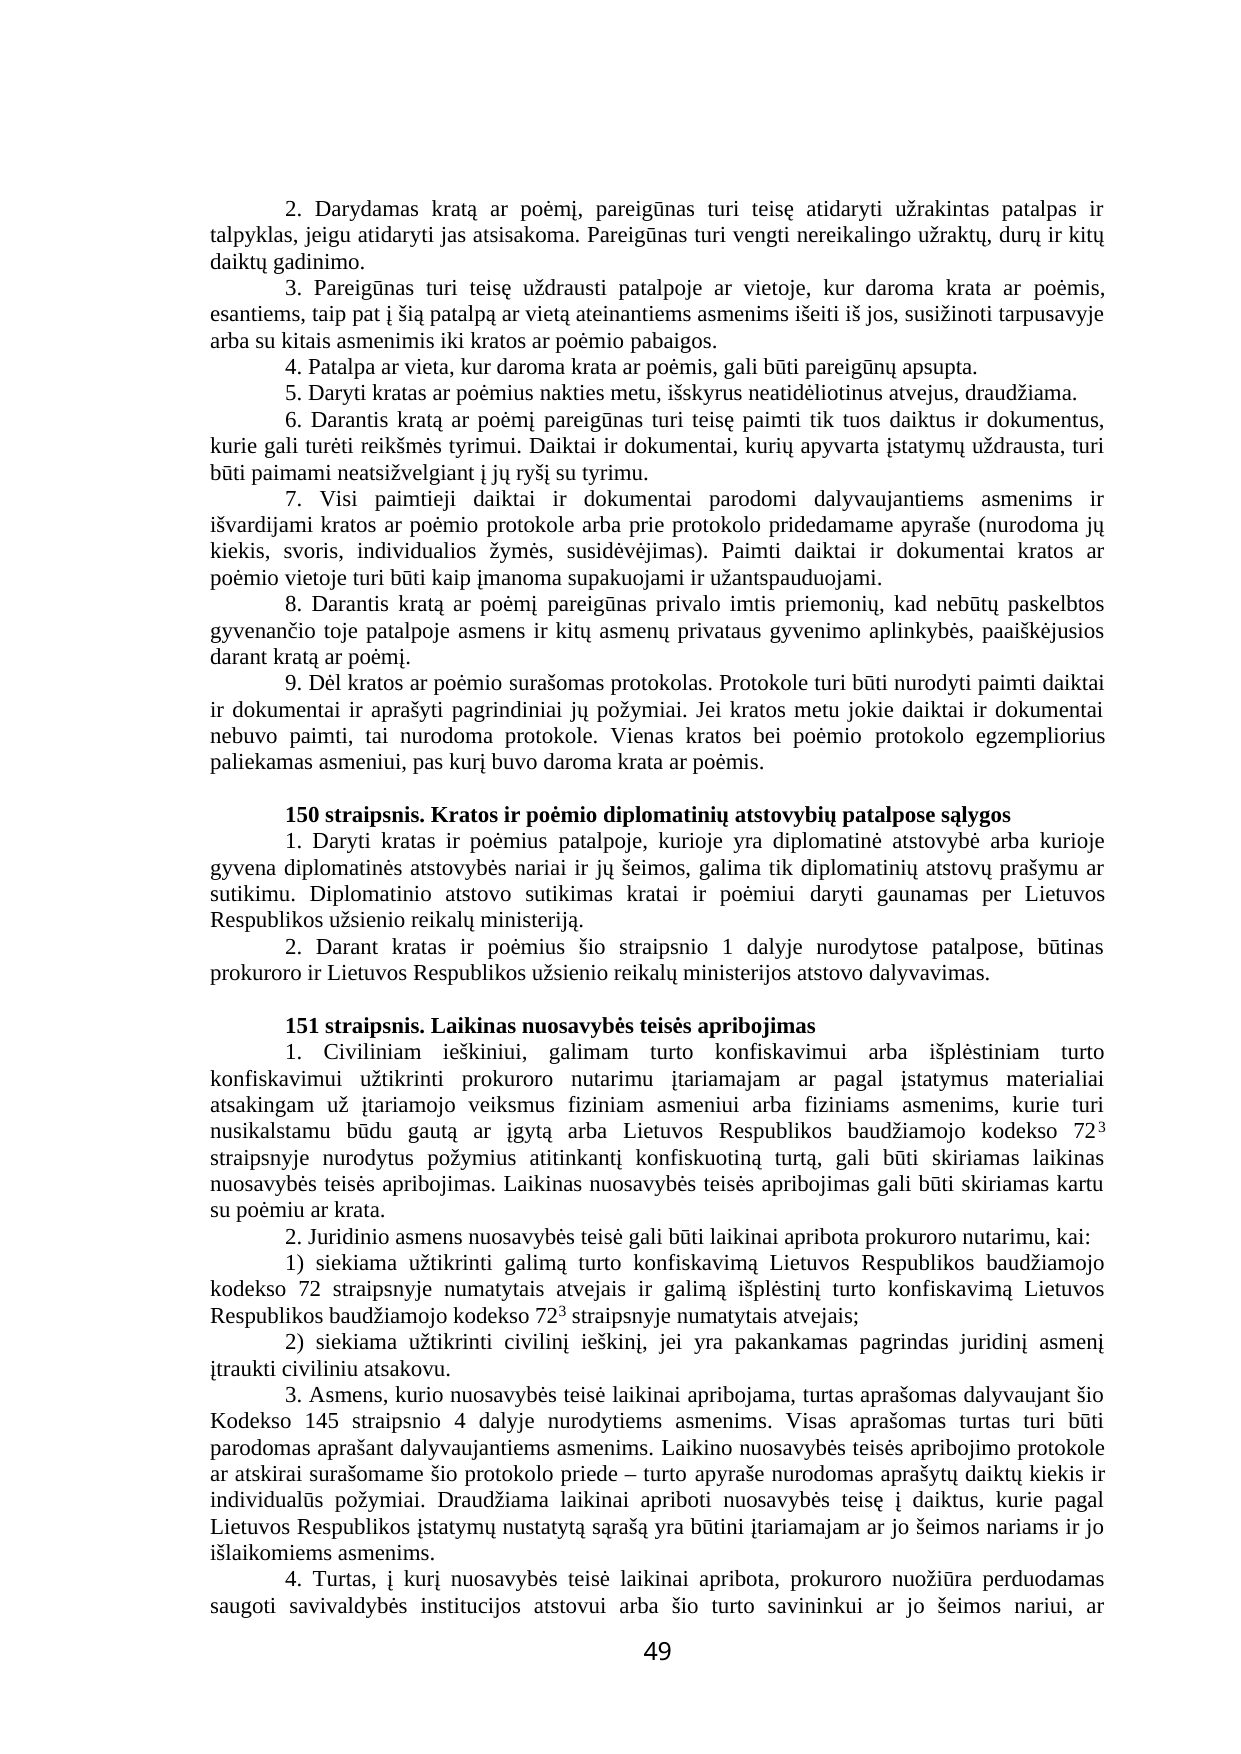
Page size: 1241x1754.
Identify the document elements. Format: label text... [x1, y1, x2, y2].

text 3. Pareigūnas turi teisę uždrausti patalpoje ar vietoje, kur daroma krata ar poėmis, esantiems, taip pat į šią patalpą ar vietą ateinantiems asmenims išeiti iš jos, susižinoti tarpusavyje arba su kitais asmenimis iki kratos ar poėmio pabaigos. [210, 274, 1106, 353]
text 150 straipsnis. Kratos ir poėmio diplomatinių atstovybių patalpose sąlygos [285, 801, 1106, 827]
text 1) siekiama užtikrinti galimą turto konfiskavimą Lietuvos Respublikos baudžiamojo kodekso 72 straipsnyje numatytais atvejais ir galimą išplėstinį turto konfiskavimą Lietuvos Respublikos baudžiamojo kodekso 723 straipsnyje numatytais atvejais; [210, 1249, 1106, 1328]
text 2. Darant kratas ir poėmius šio straipsnio 1 dalyje nurodytose patalpose, būtinas prokuroro ir Lietuvos Respublikos užsienio reikalų ministerijos atstovo dalyvavimas. [210, 933, 1106, 986]
text 151 straipsnis. Laikinas nuosavybės teisės apribojimas [210, 1012, 1106, 1038]
text 7. Visi paimtieji daiktai ir dokumentai parodomi dalyvaujantiems asmenims ir išvardijami kratos ar poėmio protokole arba prie protokolo pridedamame apyraše (nurodoma jų kiekis, svoris, individualios žymės, susidėvėjimas). Paimti daiktai ir dokumentai kratos ar poėmio vietoje turi būti kaip įmanoma supakuojami ir užantspauduojami. [210, 485, 1106, 590]
text 2) siekiama užtikrinti civilinį ieškinį, jei yra pakankamas pagrindas juridinį asmenį įtraukti civiliniu atsakovu. [210, 1328, 1106, 1381]
text 2. Juridinio asmens nuosavybės teisė gali būti laikinai apribota prokuroro nutarimu, kai: [210, 1223, 1106, 1249]
text 4. Turtas, į kurį nuosavybės teisė laikinai apribota, prokuroro nuožiūra perduodamas saugoti savivaldybės institucijos atstovui arba šio turto savininkui ar jo šeimos nariui, ar [210, 1565, 1106, 1618]
text 6. Darantis kratą ar poėmį pareigūnas turi teisę paimti tik tuos daiktus ir dokumentus, kurie gali turėti reikšmės tyrimui. Daiktai ir dokumentai, kurių apyvarta įstatymų uždrausta, turi būti paimami neatsižvelgiant į jų ryšį su tyrimu. [210, 406, 1106, 485]
text 1. Daryti kratas ir poėmius patalpoje, kurioje yra diplomatinė atstovybė arba kurioje gyvena diplomatinės atstovybės nariai ir jų šeimos, galima tik diplomatinių atstovų prašymu ar sutikimu. Diplomatinio atstovo sutikimas kratai ir poėmiui daryti gaunamas per Lietuvos Respublikos užsienio reikalų ministeriją. [210, 827, 1106, 933]
text 4. Patalpa ar vieta, kur daroma krata ar poėmis, gali būti pareigūnų apsupta. [210, 353, 1106, 379]
text 9. Dėl kratos ar poėmio surašomas protokolas. Protokole turi būti nurodyti paimti daiktai ir dokumentai ir aprašyti pagrindiniai jų požymiai. Jei kratos metu jokie daiktai ir dokumentai nebuvo paimti, tai nurodoma protokole. Vienas kratos bei poėmio protokolo egzempliorius paliekamas asmeniui, pas kurį buvo daroma krata ar poėmis. [210, 669, 1106, 775]
text 3. Asmens, kurio nuosavybės teisė laikinai apribojama, turtas aprašomas dalyvaujant šio Kodekso 145 straipsnio 4 dalyje nurodytiems asmenims. Visas aprašomas turtas turi būti parodomas aprašant dalyvaujantiems asmenims. Laikino nuosavybės teisės apribojimo protokole ar atskirai surašomame šio protokolo priede – turto apyraše nurodomas aprašytų daiktų kiekis ir individualūs požymiai. Draudžiama laikinai apriboti nuosavybės teisę į daiktus, kurie pagal Lietuvos Respublikos įstatymų nustatytą sąrašą yra būtini įtariamajam ar jo šeimos nariams ir jo išlaikomiems asmenims. [210, 1381, 1106, 1565]
text 1. Civiliniam ieškiniui, galimam turto konfiskavimui arba išplėstiniam turto konfiskavimui užtikrinti prokuroro nutarimu įtariamajam ar pagal įstatymus materialiai atsakingam už įtariamojo veiksmus fiziniam asmeniui arba fiziniams asmenims, kurie turi nusikalstamu būdu gautą ar įgytą arba Lietuvos Respublikos baudžiamojo kodekso 723 straipsnyje nurodytus požymius atitinkantį konfiskuotiną turtą, gali būti skiriamas laikinas nuosavybės teisės apribojimas. Laikinas nuosavybės teisės apribojimas gali būti skiriamas kartu su poėmiu ar krata. [210, 1038, 1106, 1223]
text 2. Darydamas kratą ar poėmį, pareigūnas turi teisę atidaryti užrakintas patalpas ir talpyklas, jeigu atidaryti jas atsisakoma. Pareigūnas turi vengti nereikalingo užraktų, durų ir kitų daiktų gadinimo. [210, 195, 1106, 274]
text 8. Darantis kratą ar poėmį pareigūnas privalo imtis priemonių, kad nebūtų paskelbtos gyvenančio toje patalpoje asmens ir kitų asmenų privataus gyvenimo aplinkybės, paaiškėjusios darant kratą ar poėmį. [210, 590, 1106, 669]
text 5. Daryti kratas ar poėmius nakties metu, išskyrus neatidėliotinus atvejus, draudžiama. [210, 379, 1106, 406]
